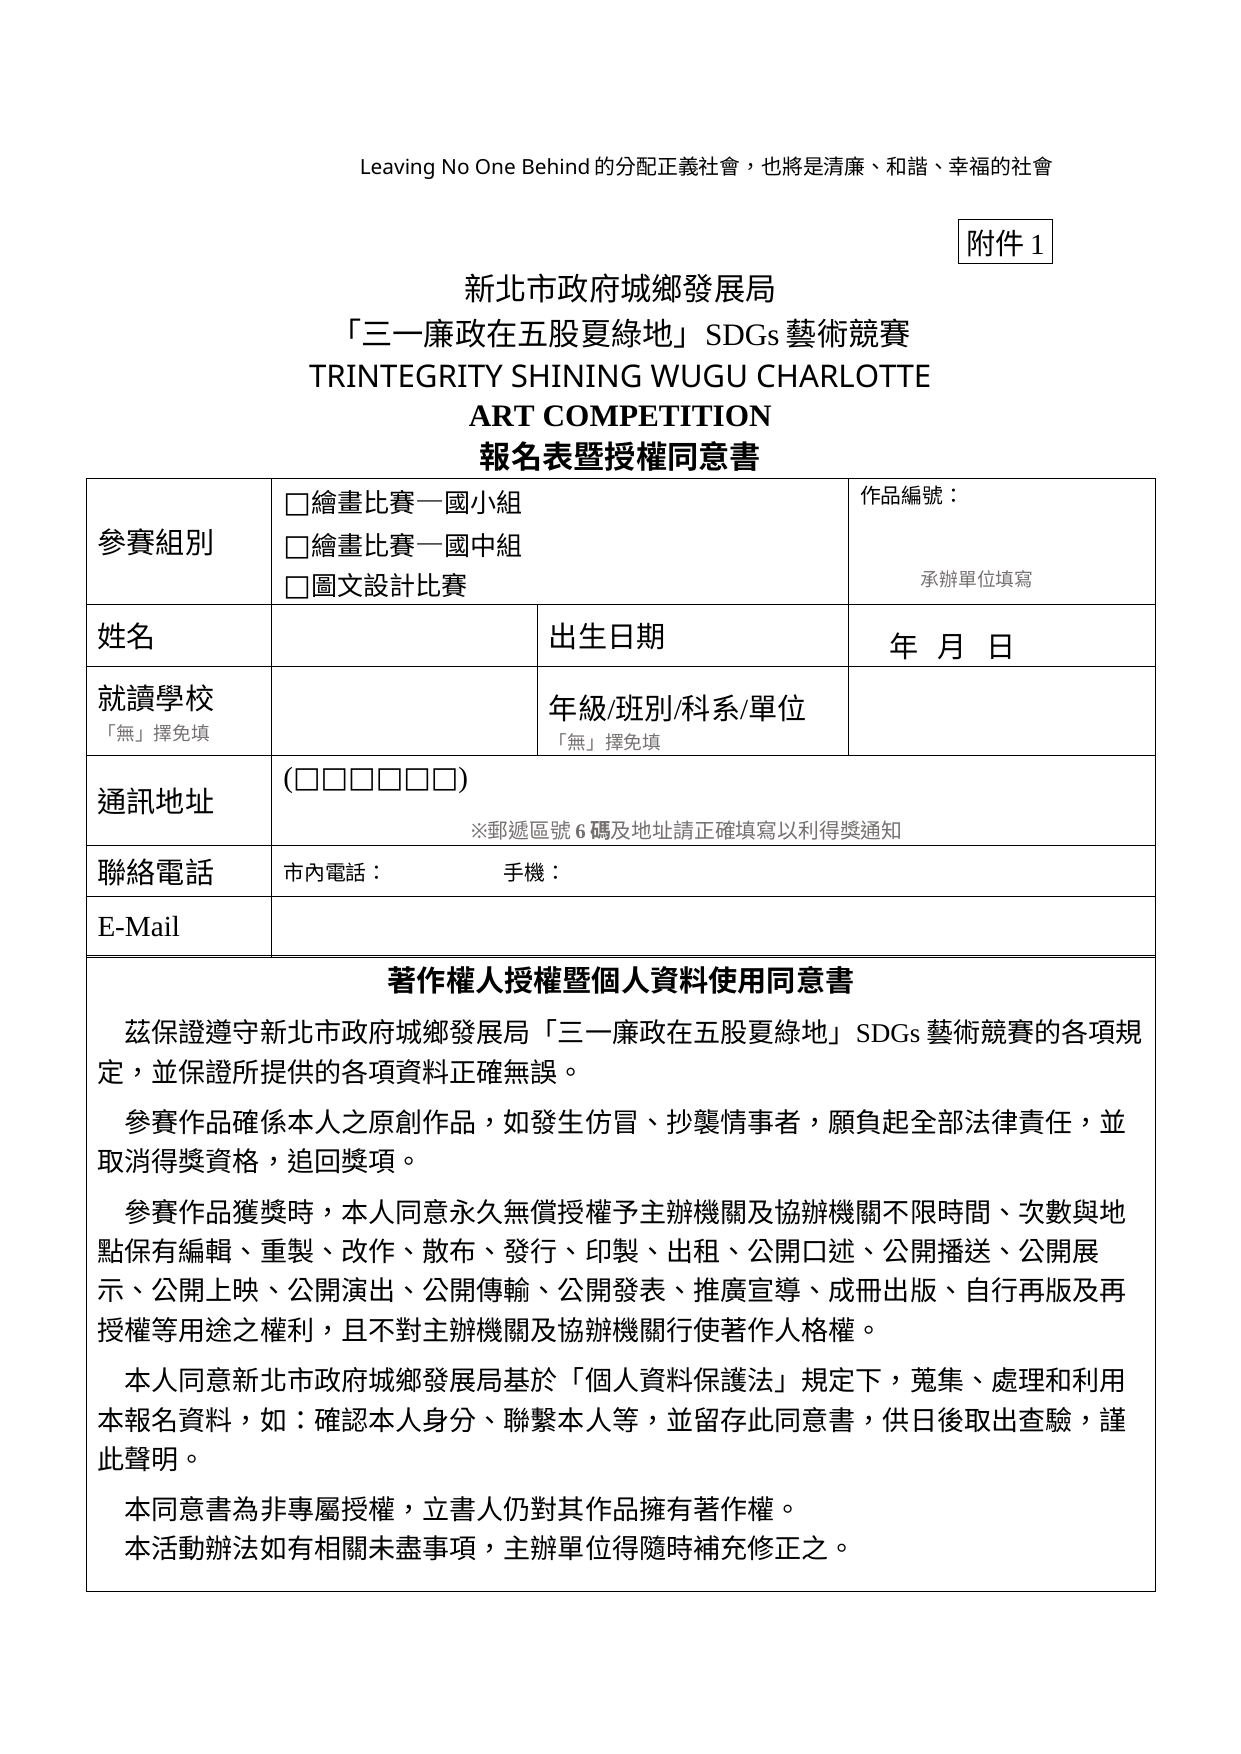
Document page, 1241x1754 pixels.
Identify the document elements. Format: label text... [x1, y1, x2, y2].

text [187, 219, 958, 264]
table_cell [849, 667, 1155, 755]
table_cell 著作權人授權暨個人資料使用同意書 茲保證遵守新北市政府城鄉發展局「三一廉政在五股夏綠地」SDGs藝術競賽的各項規定，並保證所提供的各項資料正確無誤。 參賽作品確係本人之原創作品，如發生仿冒、抄襲情事者，願負起全部法律責任，並取消得獎資格，追回獎項。 參賽作品獲獎時，本人同意永久無償授權予主辦機關及協辦機關不限時間、次數與地點保有編輯、重製、改作、散布、發行、印製、出租、公開口述、公開播送、公開展示、公開上映、公開演出、公開傳輸、公開發表、推廣宣導、成冊出版、自行再版及再授權等用途之權利，且不對主辦機關及協辦機關行使著作人格權。 本人同意新北市政府城鄉發展局基於「個人資料保護法」規定下，蒐集、處理和利用本報名資料，如：確認本人身分、聯繫本人等，並留存此同意書，供日後取出查驗，謹此聲明。 本同意書為非專屬授權，立書人仍對其作品擁有著作權。 本活動辦法如有相關未盡事項，主辦單位得隨時補充修正之。 [87, 958, 1155, 1591]
table_cell 通訊地址 [87, 756, 271, 844]
table_cell (□□□□□□) ※郵遞區號6碼及地址請正確填寫以利得獎通知 [272, 756, 1155, 844]
table_header □繪畫比賽—國小組 □繪畫比賽—國中組 □圖文設計比賽 [272, 479, 848, 603]
text ART COMPETITION [187, 397, 1053, 433]
table_cell 市內電話： 手機： [272, 846, 1155, 896]
text 附件1 [959, 220, 1052, 263]
table_cell E-Mail [87, 897, 271, 954]
table_cell [272, 667, 537, 755]
table_header 作品編號： 承辦單位填寫 [849, 479, 1155, 603]
table_cell 年 月 日 [849, 605, 1155, 666]
table_cell [272, 897, 1155, 954]
table_cell 出生日期 [538, 605, 848, 666]
table_header 參賽組別 [87, 479, 271, 603]
table_cell 姓名 [87, 605, 271, 666]
text 報名表暨授權同意書 [187, 433, 1053, 478]
table_cell [272, 605, 537, 666]
text 「三一廉政在五股夏綠地」SDGs藝術競賽 [187, 309, 1053, 354]
table_cell 聯絡電話 [87, 846, 271, 896]
text TRINTEGRITY SHINING WUGU CHARLOTTE [187, 354, 1053, 397]
table_cell 年級/班別/科系/單位 「無」擇免填 [538, 667, 848, 755]
table_cell 就讀學校 「無」擇免填 [87, 667, 271, 755]
text 新北市政府城鄉發展局 [187, 264, 1053, 309]
